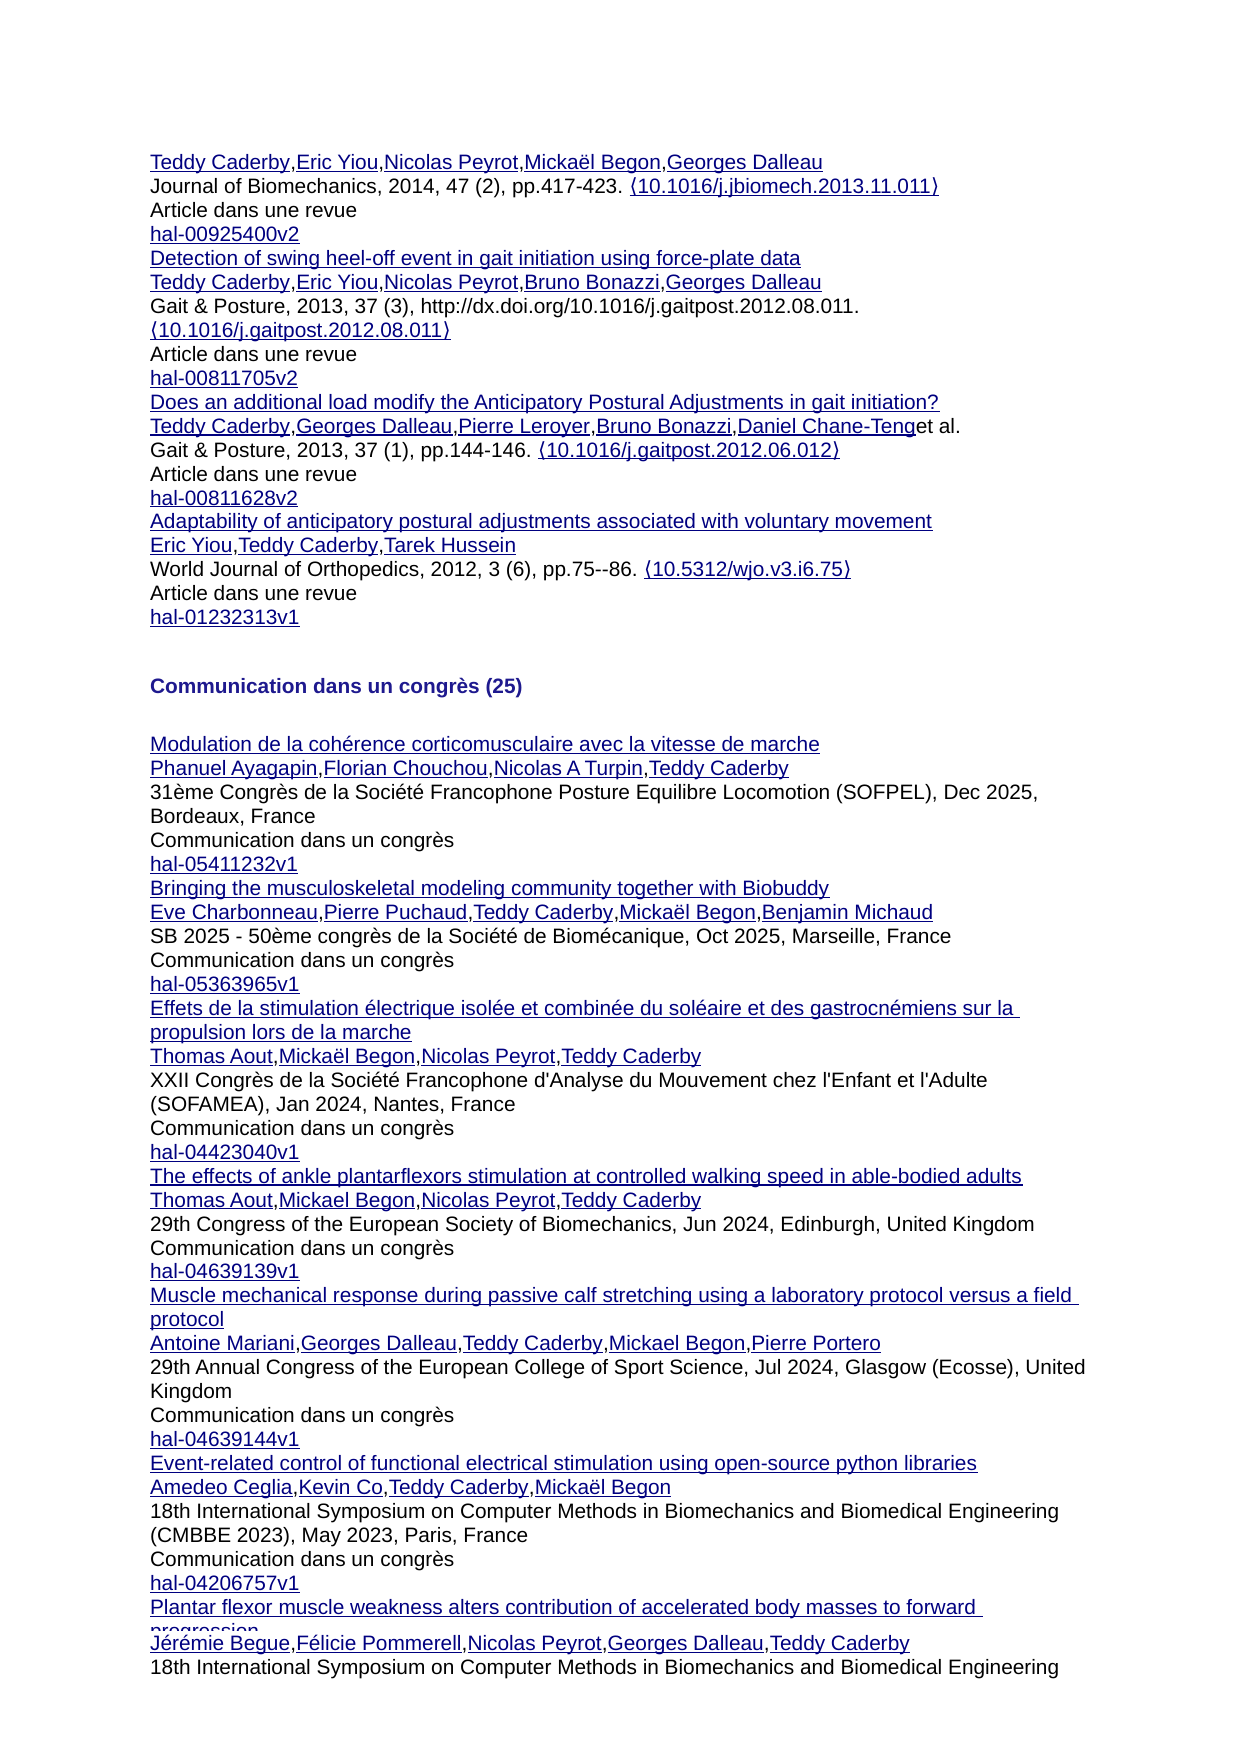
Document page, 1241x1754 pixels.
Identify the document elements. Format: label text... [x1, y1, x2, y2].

table_cell Detection of swing heel-off event in gait initiation using force-plate data Teddy Caderby,Eric Yiou,Nicolas Peyrot,Bruno Bonazzi,Georges Dalleau Gait & Posture, 2013, 37 (3), http://dx.doi.org/10.1016/j.gaitpost.2012.08.011. ⟨10.1016/j.gaitpost.2012.08.011⟩ Article dans une revue hal-00811705v2 [150, 246, 1090, 389]
table_cell Teddy Caderby,Eric Yiou,Nicolas Peyrot,Mickaël Begon,Georges Dalleau Journal of Biomechanics, 2014, 47 (2), pp.417-423. ⟨10.1016/j.jbiomech.2013.11.011⟩ Article dans une revue hal-00925400v2 [150, 150, 1090, 246]
table_cell Effets de la stimulation électrique isolée et combinée du soléaire et des gastrocnémiens sur la propulsion lors de la marche Thomas Aout,Mickaël Begon,Nicolas Peyrot,Teddy Caderby XXII Congrès de la Société Francophone d'Analyse du Mouvement chez l'Enfant et l'Adulte (SOFAMEA), Jan 2024, Nantes, France Communication dans un congrès hal-04423040v1 [150, 996, 1090, 1163]
table_cell Adaptability of anticipatory postural adjustments associated with voluntary movement Eric Yiou,Teddy Caderby,Tarek Hussein World Journal of Orthopedics, 2012, 3 (6), pp.75--86. ⟨10.5312/wjo.v3.i6.75⟩ Article dans une revue hal-01232313v1 [150, 509, 1090, 629]
table_header Modulation de la cohérence corticomusculaire avec la vitesse de marche Phanuel Ayagapin,Florian Chouchou,Nicolas A Turpin,Teddy Caderby 31ème Congrès de la Société Francophone Posture Equilibre Locomotion (SOFPEL), Dec 2025, Bordeaux, France Communication dans un congrès hal-05411232v1 [150, 732, 1090, 876]
table_cell The effects of ankle plantarflexors stimulation at controlled walking speed in able-bodied adults Thomas Aout,Mickael Begon,Nicolas Peyrot,Teddy Caderby 29th Congress of the European Society of Biomechanics, Jun 2024, Edinburgh, United Kingdom Communication dans un congrès hal-04639139v1 [150, 1164, 1090, 1283]
table_cell Does an additional load modify the Anticipatory Postural Adjustments in gait initiation? Teddy Caderby,Georges Dalleau,Pierre Leroyer,Bruno Bonazzi,Daniel Chane-Tenget al. Gait & Posture, 2013, 37 (1), pp.144-146. ⟨10.1016/j.gaitpost.2012.06.012⟩ Article dans une revue hal-00811628v2 [150, 390, 1090, 509]
table_cell Muscle mechanical response during passive calf stretching using a laboratory protocol versus a field protocol Antoine Mariani,Georges Dalleau,Teddy Caderby,Mickael Begon,Pierre Portero 29th Annual Congress of the European College of Sport Science, Jul 2024, Glasgow (Ecosse), United Kingdom Communication dans un congrès hal-04639144v1 [150, 1283, 1090, 1451]
table_cell Bringing the musculoskeletal modeling community together with Biobuddy Eve Charbonneau,Pierre Puchaud,Teddy Caderby,Mickaël Begon,Benjamin Michaud SB 2025 - 50ème congrès de la Société de Biomécanique, Oct 2025, Marseille, France Communication dans un congrès hal-05363965v1 [150, 876, 1090, 996]
table_cell Plantar flexor muscle weakness alters contribution of accelerated body masses to forward progression Jérémie Begue,Félicie Pommerell,Nicolas Peyrot,Georges Dalleau,Teddy Caderby 18th International Symposium on Computer Methods in Biomechanics and Biomedical Engineering [150, 1595, 1090, 1679]
table_cell Event-related control of functional electrical stimulation using open-source python libraries Amedeo Ceglia,Kevin Co,Teddy Caderby,Mickaël Begon 18th International Symposium on Computer Methods in Biomechanics and Biomedical Engineering (CMBBE 2023), May 2023, Paris, France Communication dans un congrès hal-04206757v1 [150, 1451, 1090, 1595]
subtitle Communication dans un congrès (25) [150, 674, 1090, 698]
